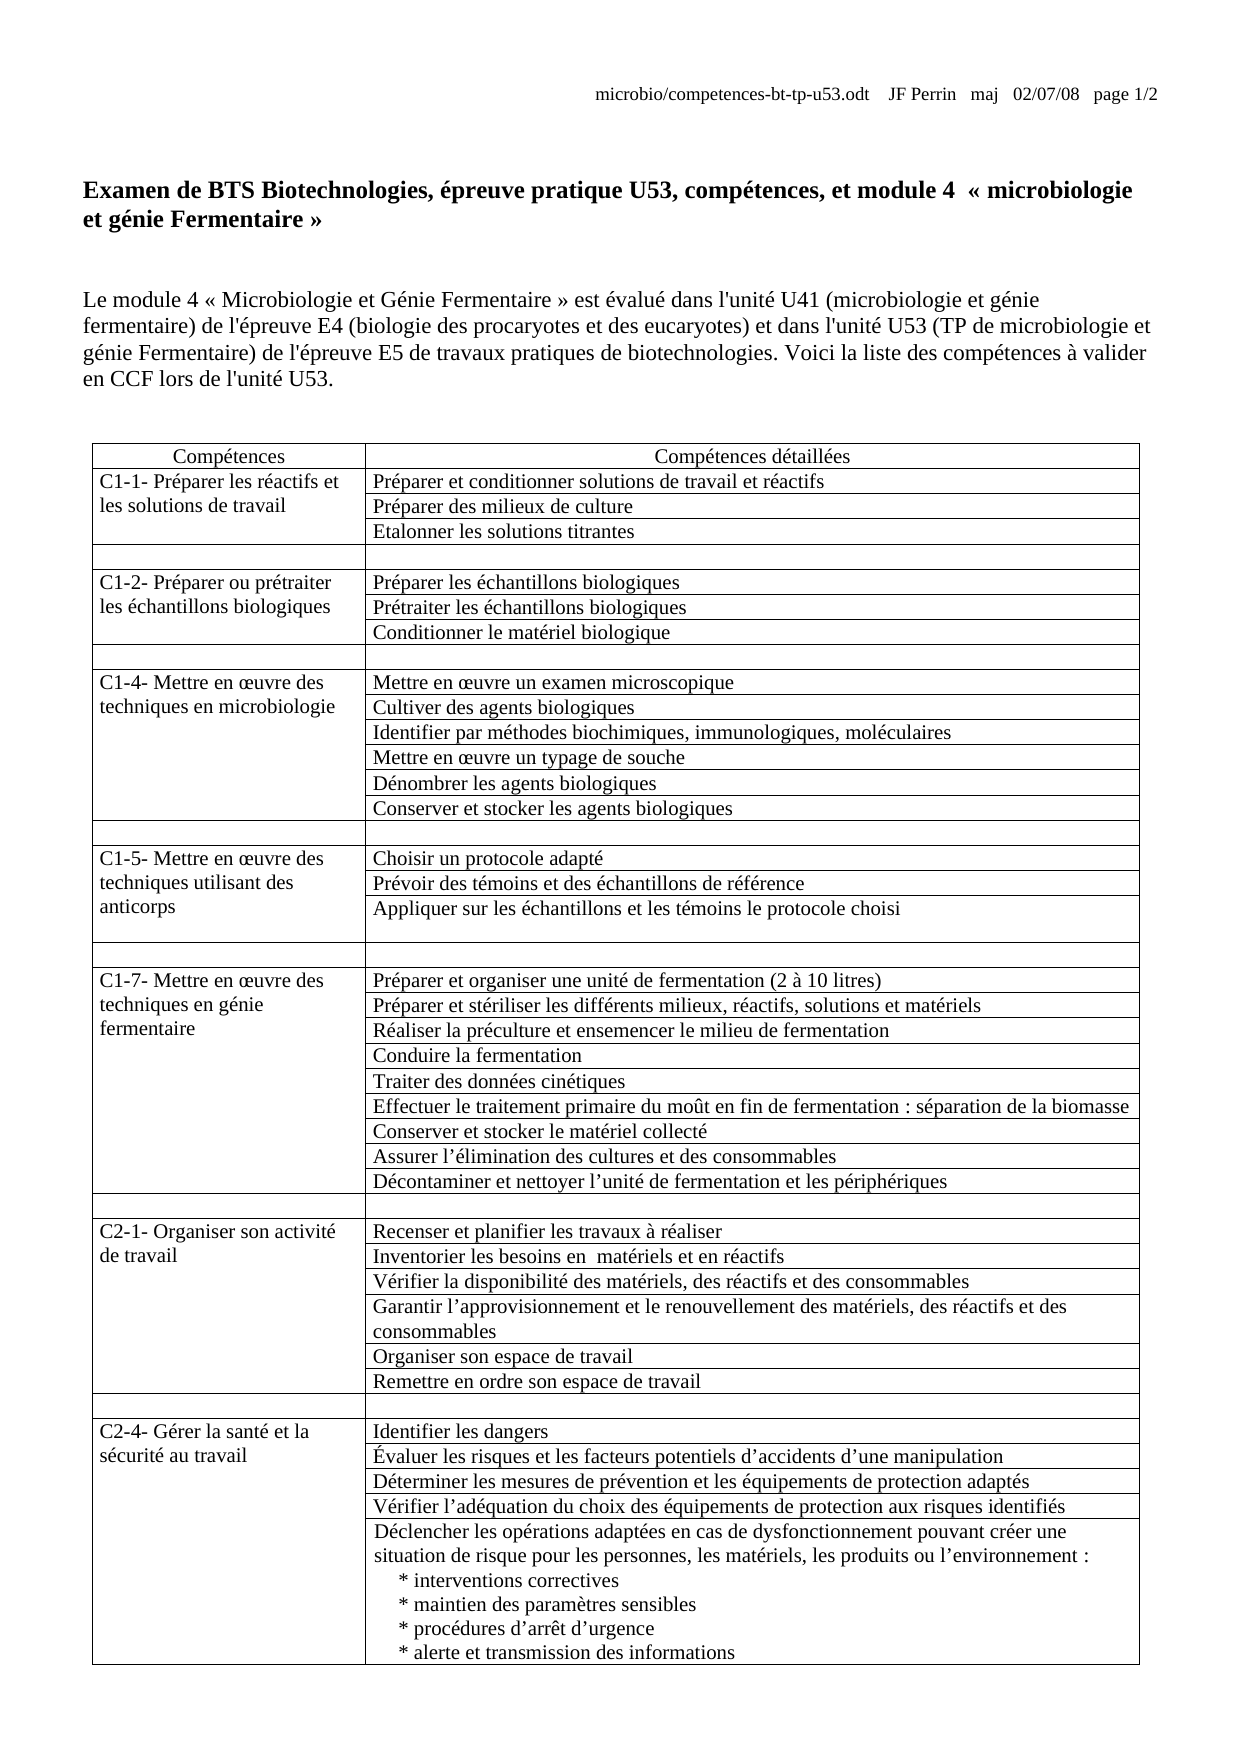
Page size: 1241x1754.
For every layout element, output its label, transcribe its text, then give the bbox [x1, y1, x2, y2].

table_cell C1-5- Mettre en œuvre des techniques utilisant des anticorps [93, 846, 365, 942]
table_cell Conserver et stocker le matériel collecté [366, 1119, 1139, 1143]
table_cell Effectuer le traitement primaire du moût en fin de fermentation : séparation de la biomasse [366, 1094, 1139, 1118]
table_cell Déterminer les mesures de prévention et les équipements de protection adaptés [366, 1469, 1139, 1493]
table_cell Inventorier les besoins en matériels et en réactifs [366, 1244, 1139, 1268]
table_cell Organiser son espace de travail [366, 1344, 1139, 1368]
table_cell Préparer des milieux de culture [366, 494, 1139, 518]
table_header Préparer les échantillons biologiques [366, 570, 1139, 594]
table_cell C2-1- Organiser son activité de travail [93, 1219, 365, 1393]
table_cell [366, 645, 1139, 669]
table_cell Préparer et stériliser les différents milieux, réactifs, solutions et matériels [366, 993, 1139, 1017]
table_cell Garantir l’approvisionnement et le renouvellement des matériels, des réactifs et des consommables [366, 1295, 1139, 1343]
table_cell Évaluer les risques et les facteurs potentiels d’accidents d’une manipulation [366, 1444, 1139, 1468]
table_cell Appliquer sur les échantillons et les témoins le protocole choisi [366, 896, 1139, 942]
table_cell Décontaminer et nettoyer l’unité de fermentation et les périphériques [366, 1169, 1139, 1193]
table_cell [366, 1194, 1139, 1218]
table_cell [93, 1394, 365, 1418]
text Examen de BTS Biotechnologies, épreuve pratique U53, compétences, et module 4 « microbiologie et génie Fermentaire » [83, 175, 1157, 232]
table_header Recenser et planifier les travaux à réaliser [366, 1219, 1139, 1243]
table_cell [93, 943, 365, 967]
table_cell Vérifier la disponibilité des matériels, des réactifs et des consommables [366, 1269, 1139, 1293]
table_cell Dénombrer les agents biologiques [366, 770, 1139, 794]
table_cell C2-4- Gérer la santé et la sécurité au travail [93, 1419, 365, 1664]
table_cell [366, 943, 1139, 967]
table_header Mettre en œuvre un examen microscopique [366, 670, 1139, 694]
table_header Préparer et conditionner solutions de travail et réactifs [366, 469, 1139, 493]
table_header Préparer et organiser une unité de fermentation (2 à 10 litres) [366, 968, 1139, 992]
table_cell C1-7- Mettre en œuvre des techniques en génie fermentaire [93, 968, 365, 1193]
table_cell Etalonner les solutions titrantes [366, 519, 1139, 543]
table_cell Prétraiter les échantillons biologiques [366, 595, 1139, 619]
table_cell Conduire la fermentation [366, 1044, 1139, 1067]
table_cell Mettre en œuvre un typage de souche [366, 745, 1139, 769]
table_cell Prévoir des témoins et des échantillons de référence [366, 871, 1139, 895]
table_header Compétences détaillées [366, 444, 1139, 468]
table_cell Cultiver des agents biologiques [366, 695, 1139, 719]
text Le module 4 « Microbiologie et Génie Fermentaire » est évalué dans l'unité U41 (microbiologie et génie fermentaire) de l'épreuve E4 (biologie des procaryotes et des eucaryotes) et dans l'unité U53 (TP de microbiologie et génie Fermentaire) de l'épreuve E5 de travaux pratiques de biotechnologies. Voici la liste des compétences à valider en CCF lors de l'unité U53. [83, 286, 1157, 392]
table_cell [366, 545, 1139, 568]
table_cell Remettre en ordre son espace de travail [366, 1369, 1139, 1393]
table_cell Réaliser la préculture et ensemencer le milieu de fermentation [366, 1018, 1139, 1042]
table_cell Traiter des données cinétiques [366, 1069, 1139, 1093]
table_cell Identifier par méthodes biochimiques, immunologiques, moléculaires [366, 720, 1139, 744]
table_cell Conserver et stocker les agents biologiques [366, 796, 1139, 819]
table_header Choisir un protocole adapté [366, 846, 1139, 870]
table_cell Assurer l’élimination des cultures et des consommables [366, 1144, 1139, 1168]
table_cell [366, 821, 1139, 845]
table_cell [93, 821, 365, 845]
table_cell [93, 1194, 365, 1218]
table_cell [93, 645, 365, 669]
table_cell [93, 545, 365, 568]
table_header Identifier les dangers [366, 1419, 1139, 1443]
table_cell Vérifier l’adéquation du choix des équipements de protection aux risques identifiés [366, 1494, 1139, 1518]
table_cell C1-1- Préparer les réactifs et les solutions de travail [93, 469, 365, 543]
table_cell [366, 1394, 1139, 1418]
table_cell Conditionner le matériel biologique [366, 620, 1139, 644]
table_cell Déclencher les opérations adaptées en cas de dysfonctionnement pouvant créer une situation de risque pour les personnes, les matériels, les produits ou l’environnement : * interventions correctives * maintien des paramètres sensibles * procédures d’arrêt d’urgence * alerte et transmission des informations [366, 1519, 1139, 1664]
table_cell C1-4- Mettre en œuvre des techniques en microbiologie [93, 670, 365, 819]
table_cell C1-2- Préparer ou prétraiter les échantillons biologiques [93, 570, 365, 644]
table_header Compétences [93, 444, 365, 468]
